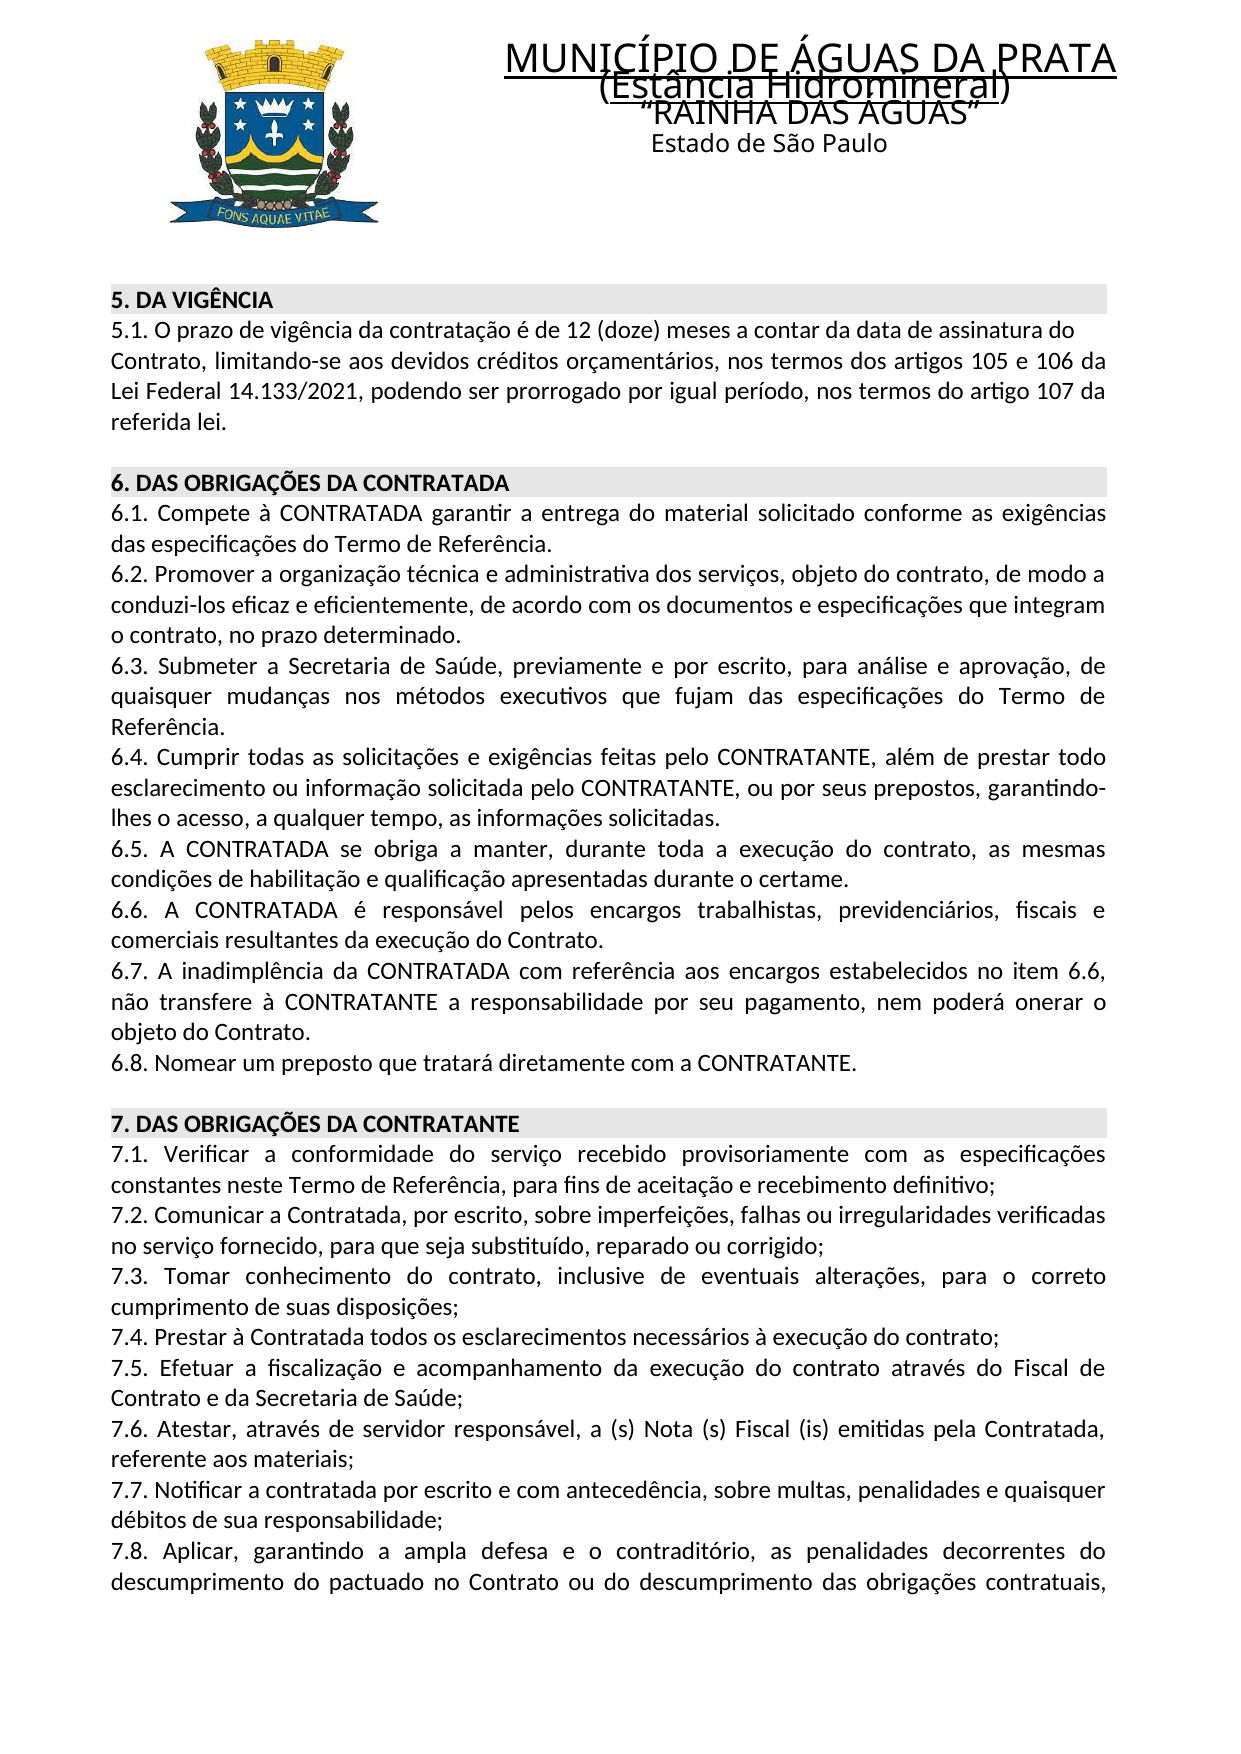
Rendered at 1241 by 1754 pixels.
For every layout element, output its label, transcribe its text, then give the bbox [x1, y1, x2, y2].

text 6.3. Submeter a Secretaria de Saúde, previamente e por escrito, para análise e aprovação, de quaisquer mudanças nos métodos executivos que fujam das especificações do Termo de Referência. [111, 650, 1107, 742]
text 7.8. Aplicar, garantindo a ampla defesa e o contraditório, as penalidades decorrentes do descumprimento do pactuado no Contrato ou do descumprimento das obrigações contratuais, [111, 1535, 1107, 1596]
text 7.6. Atestar, através de servidor responsável, a (s) Nota (s) Fiscal (is) emitidas pela Contratada, referente aos materiais; [111, 1413, 1107, 1474]
text 7.5. Efetuar a fiscalização e acompanhamento da execução do contrato através do Fiscal de Contrato e da Secretaria de Saúde; [111, 1352, 1107, 1413]
text 6.2. Promover a organização técnica e administrativa dos serviços, objeto do contrato, de modo a conduzi-los eficaz e eficientemente, de acordo com os documentos e especificações que integram o contrato, no prazo determinado. [111, 558, 1107, 650]
text 5.1. O prazo de vigência da contratação é de 12 (doze) meses a contar da data de assinatura do [111, 314, 1107, 345]
text 7. DAS OBRIGAÇÕES DA CONTRATANTE [111, 1108, 1107, 1138]
text Contrato, limitando-se aos devidos créditos orçamentários, nos termos dos artigos 105 e 106 da Lei Federal 14.133/2021, podendo ser prorrogado por igual período, nos termos do artigo 107 da referida lei. [111, 345, 1107, 436]
text 5. DA VIGÊNCIA [111, 284, 1107, 314]
text 7.7. Notificar a contratada por escrito e com antecedência, sobre multas, penalidades e quaisquer débitos de sua responsabilidade; [111, 1474, 1107, 1535]
text 6.8. Nomear um preposto que tratará diretamente com a CONTRATANTE. [111, 1047, 1107, 1077]
text 6.5. A CONTRATADA se obriga a manter, durante toda a execução do contrato, as mesmas condições de habilitação e qualificação apresentadas durante o certame. [111, 833, 1107, 894]
text 7.4. Prestar à Contratada todos os esclarecimentos necessários à execução do contrato; [111, 1321, 1107, 1352]
text 7.1. Verificar a conformidade do serviço recebido provisoriamente com as especificações constantes neste Termo de Referência, para fins de aceitação e recebimento definitivo; [111, 1138, 1107, 1199]
text 7.2. Comunicar a Contratada, por escrito, sobre imperfeições, falhas ou irregularidades verificadas no serviço fornecido, para que seja substituído, reparado ou corrigido; [111, 1199, 1107, 1260]
text 6. DAS OBRIGAÇÕES DA CONTRATADA [111, 467, 1107, 497]
text 6.1. Compete à CONTRATADA garantir a entrega do material solicitado conforme as exigências das especificações do Termo de Referência. [111, 497, 1107, 558]
text 6.4. Cumprir todas as solicitações e exigências feitas pelo CONTRATANTE, além de prestar todo esclarecimento ou informação solicitada pelo CONTRATANTE, ou por seus prepostos, garantindo-lhes o acesso, a qualquer tempo, as informações solicitadas. [111, 742, 1107, 833]
picture [169, 40, 379, 228]
text 6.7. A inadimplência da CONTRATADA com referência aos encargos estabelecidos no item 6.6, não transfere à CONTRATANTE a responsabilidade por seu pagamento, nem poderá onerar o objeto do Contrato. [111, 955, 1107, 1047]
text 6.6. A CONTRATADA é responsável pelos encargos trabalhistas, previdenciários, fiscais e comerciais resultantes da execução do Contrato. [111, 894, 1107, 955]
text 7.3. Tomar conhecimento do contrato, inclusive de eventuais alterações, para o correto cumprimento de suas disposições; [111, 1260, 1107, 1321]
